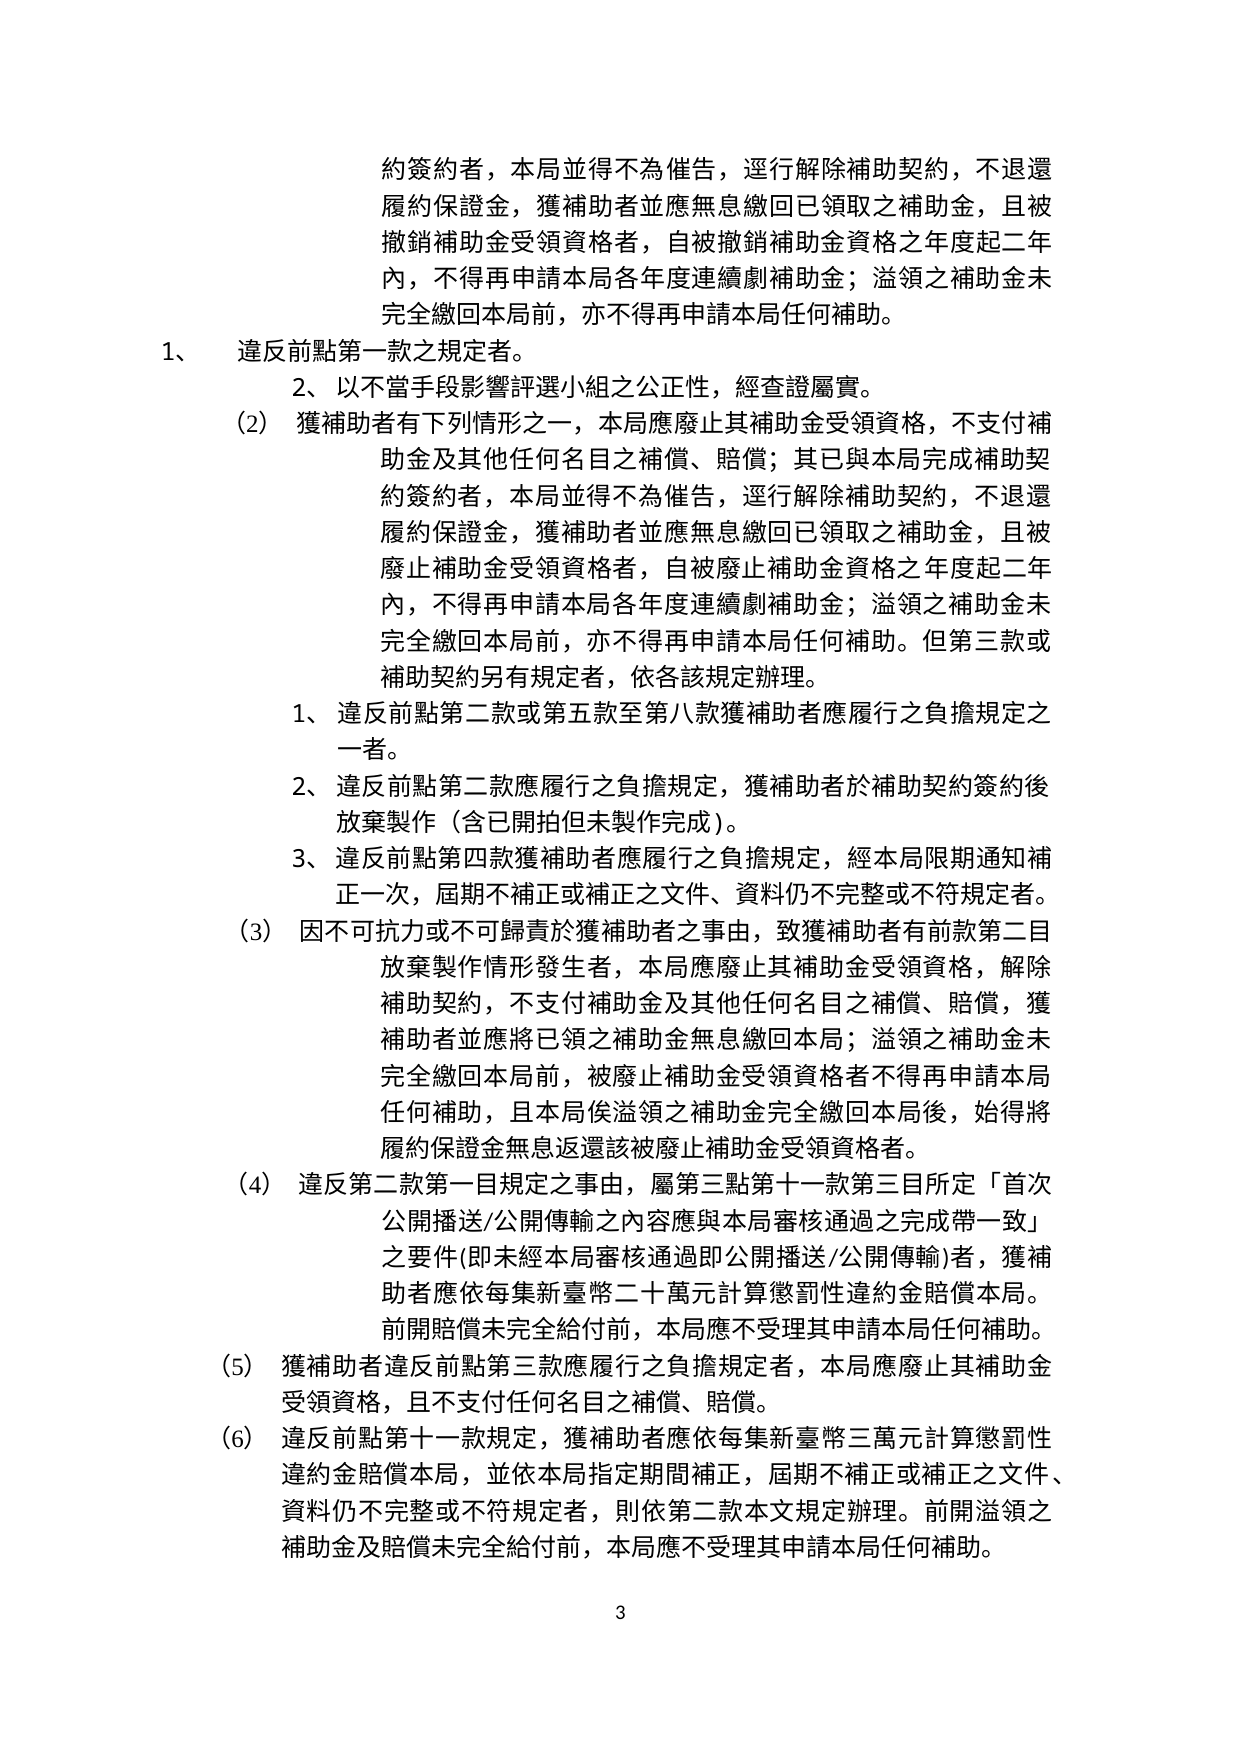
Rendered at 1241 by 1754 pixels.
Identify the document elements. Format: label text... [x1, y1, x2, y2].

list 以不當手段影響評選小組之公正性，經查證屬實。 [291, 367, 1053, 404]
list 因不可抗力或不可歸責於獲補助者之事由，致獲補助者有前款第二目放棄製作情形發生者，本局應廢止其補助金受領資格，解除補助契約，不支付補助金及其他任何名目之補償、賠償，獲補助者並應將已領之補助金無息繳回本局；溢領之補助金未完全繳回本局前，被廢止補助金受領資格者不得再申請本局任何補助，且本局俟溢領之補助金完全繳回本局後，始得將履約保證金無息返還該被廢止補助金受領資格者。 [224, 911, 1053, 1165]
list 違反前點第二款應履行之負擔規定，獲補助者於補助契約簽約後放棄製作（含已開拍但未製作完成)。 [291, 766, 1053, 839]
list 違反前點第二款或第五款至第八款獲補助者應履行之負擔規定之一者。 [291, 694, 1053, 766]
list 違反前點第一款之規定者。 [160, 331, 1053, 367]
list 違反第二款第一目規定之事由，屬第三點第十一款第三目所定「首次公開播送/公開傳輸之內容應與本局審核通過之完成帶一致」之要件(即未經本局審核通過即公開播送/公開傳輸)者，獲補助者應依每集新臺幣二十萬元計算懲罰性違約金賠償本局。前開賠償未完全給付前，本局應不受理其申請本局任何補助。 [223, 1165, 1053, 1346]
list 獲補助者有下列情形之一，本局應廢止其補助金受領資格，不支付補助金及其他任何名目之補償、賠償；其已與本局完成補助契約簽約者，本局並得不為催告，逕行解除補助契約，不退還履約保證金，獲補助者並應無息繳回已領取之補助金，且被廢止補助金受領資格者，自被廢止補助金資格之年度起二年內，不得再申請本局各年度連續劇補助金；溢領之補助金未完全繳回本局前，亦不得再申請本局任何補助。但第三款或補助契約另有規定者，依各該規定辦理。 [221, 404, 1053, 694]
list 獲補助者違反前點第三款應履行之負擔規定者，本局應廢止其補助金受領資格，且不支付任何名目之補償、賠償。 [206, 1346, 1053, 1419]
list 約簽約者，本局並得不為催告，逕行解除補助契約，不退還履約保證金，獲補助者並應無息繳回已領取之補助金，且被撤銷補助金受領資格者，自被撤銷補助金資格之年度起二年內，不得再申請本局各年度連續劇補助金；溢領之補助金未完全繳回本局前，亦不得再申請本局任何補助。 [224, 150, 1053, 331]
list 違反前點第四款獲補助者應履行之負擔規定，經本局限期通知補正一次，屆期不補正或補正之文件、資料仍不完整或不符規定者。 [291, 839, 1053, 911]
list 違反前點第十一款規定，獲補助者應依每集新臺幣三萬元計算懲罰性違約金賠償本局，並依本局指定期間補正，屆期不補正或補正之文件、資料仍不完整或不符規定者，則依第二款本文規定辦理。前開溢領之補助金及賠償未完全給付前，本局應不受理其申請本局任何補助。 [206, 1419, 1053, 1564]
